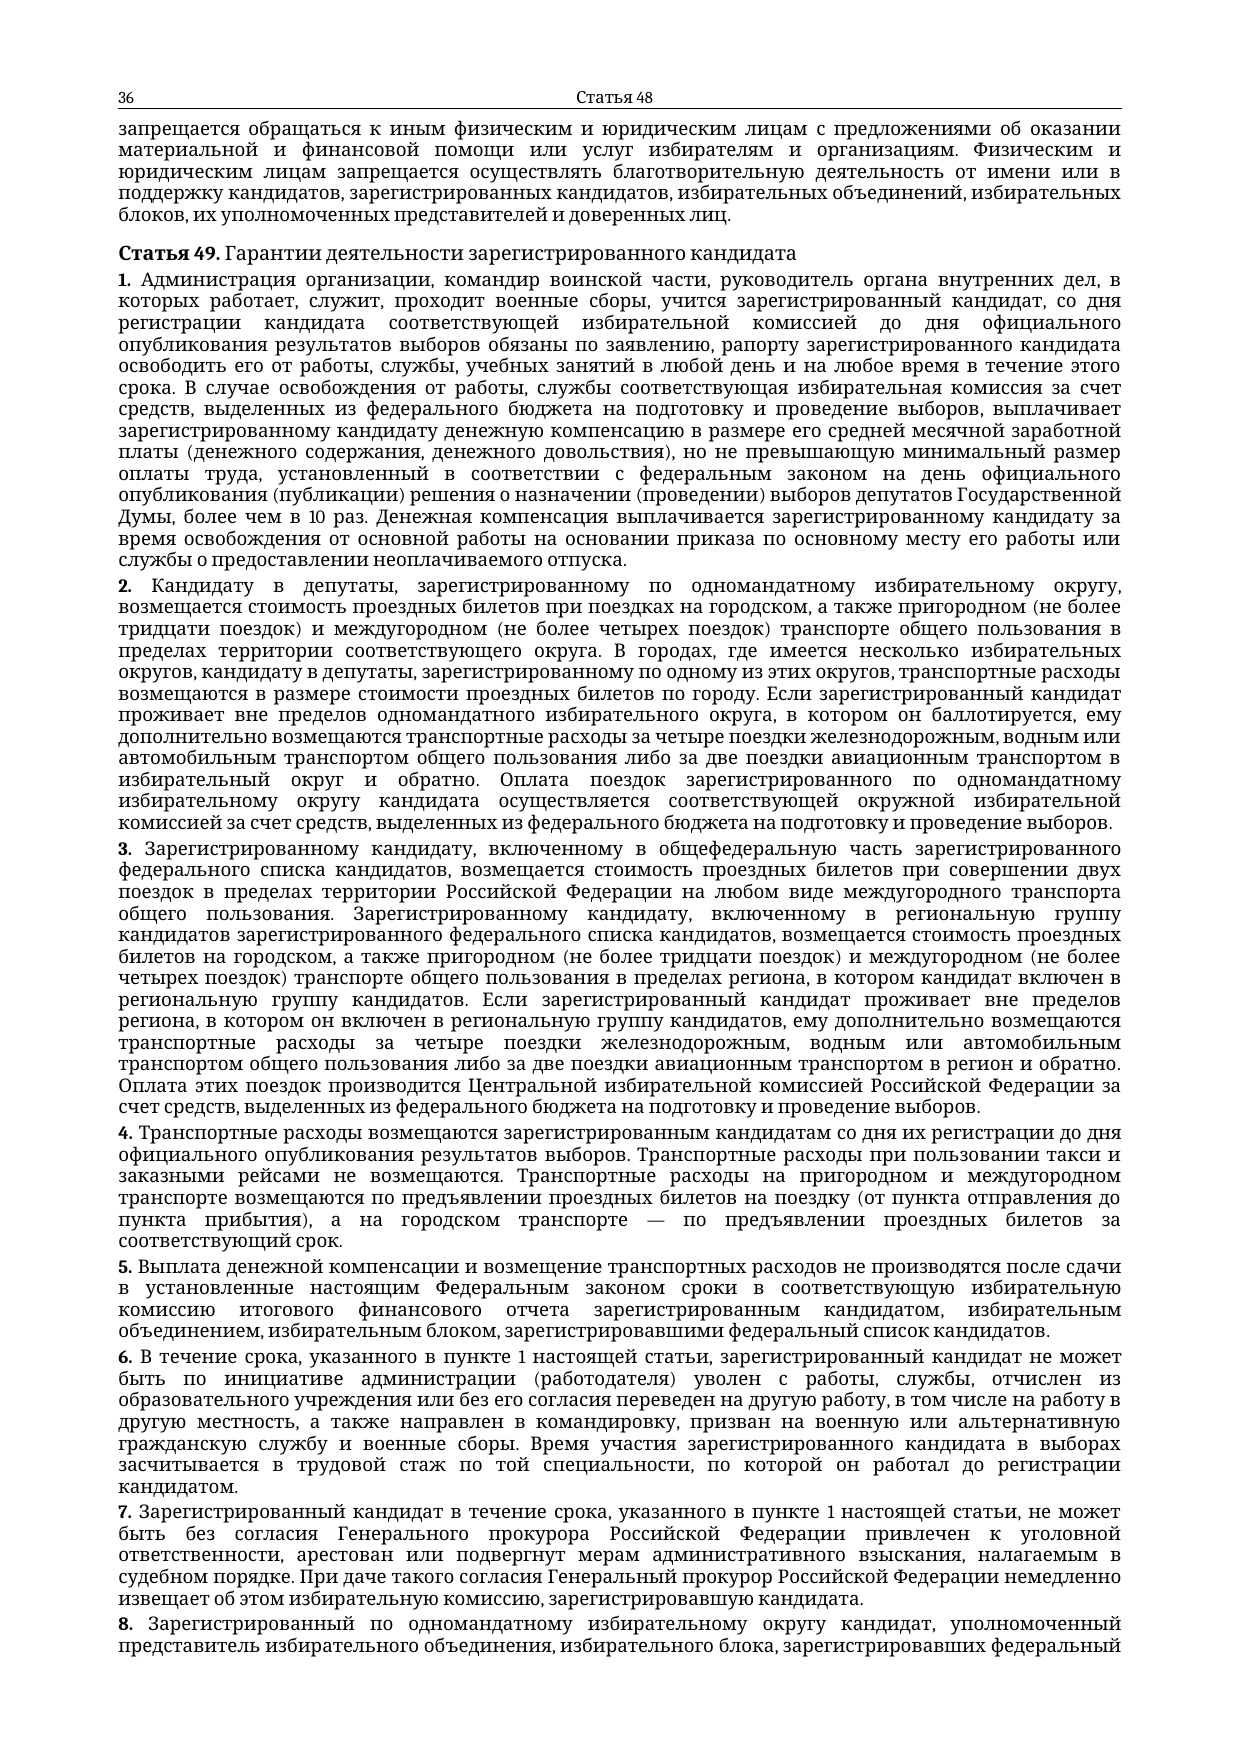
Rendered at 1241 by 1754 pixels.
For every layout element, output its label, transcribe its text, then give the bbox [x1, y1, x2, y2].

text 4. Транспортные расходы возмещаются зарегистрированным кандидатам со дня их регистрации до дня официального опубликования результатов выборов. Транспортные расходы при пользовании такси и заказными рейсами не возмещаются. Транспортные расходы на пригородном и междугородном транспорте возмещаются по предъявлении проездных билетов на поездку (от пункта отправления до пункта прибытия), а на городском транспорте — по предъявлении проездных билетов за соответствующий срок. [118, 1123, 1122, 1252]
text 3. Зарегистрированному кандидату, включенному в общефедеральную часть зарегистрированного федерального списка кандидатов, возмещается стоимость проездных билетов при совершении двух поездок в пределах территории Российской Федерации на любом виде междугородного транспорта общего пользования. Зарегистрированному кандидату, включенному в региональную группу кандидатов зарегистрированного федерального списка кандидатов, возмещается стоимость проездных билетов на городском, а также пригородном (не более тридцати поездок) и междугородном (не более четырех поездок) транспорте общего пользования в пределах региона, в котором кандидат включен в региональную группу кандидатов. Если зарегистрированный кандидат проживает вне пределов региона, в котором он включен в региональную группу кандидатов, ему дополнительно возмещаются транспортные расходы за четыре поездки железнодорожным, водным или автомобильным транспортом общего пользования либо за две поездки авиационным транспортом в регион и обратно. Оплата этих поездок производится Центральной избирательной комиссией Российской Федерации за счет средств, выделенных из федерального бюджета на подготовку и проведение выборов. [118, 838, 1122, 1119]
text 5. Выплата денежной компенсации и возмещение транспортных расходов не производятся после сдачи в установленные настоящим Федеральным законом сроки в соответствующую избирательную комиссию итогового финансового отчета зарегистрированным кандидатом, избирательным объединением, избирательным блоком, зарегистрировавшими федеральный список кандидатов. [118, 1256, 1122, 1343]
text 8. Зарегистрированный по одномандатному избирательному округу кандидат, уполномоченный представитель избирательного объединения, избирательного блока, зарегистрировавших федеральный [118, 1614, 1122, 1657]
text 1. Администрация организации, командир воинской части, руководитель органа внутренних дел, в которых работает, служит, проходит военные сборы, учится зарегистрированный кандидат, со дня регистрации кандидата соответствующей избирательной комиссией до дня официального опубликования результатов выборов обязаны по заявлению, рапорту зарегистрированного кандидата освободить его от работы, службы, учебных занятий в любой день и на любое время в течение этого срока. В случае освобождения от работы, службы соответствующая избирательная комиссия за счет средств, выделенных из федерального бюджета на подготовку и проведение выборов, выплачивает зарегистрированному кандидату денежную компенсацию в размере его средней месячной заработной платы (денежного содержания, денежного довольствия), но не превышающую минимальный размер оплаты труда, установленный в соответствии с федеральным законом на день официального опубликования (публикации) решения о назначении (проведении) выборов депутатов Государственной Думы, более чем в 10 раз. Денежная компенсация выплачивается зарегистрированному кандидату за время освобождения от основной работы на основании приказа по основному месту его работы или службы о предоставлении неоплачиваемого отпуска. [118, 269, 1122, 571]
subtitle Статья 49. Гарантии деятельности зарегистрированного кандидата [118, 242, 1122, 265]
text 2. Кандидату в депутаты, зарегистрированному по одномандатному избирательному округу, возмещается стоимость проездных билетов при поездках на городском, а также пригородном (не более тридцати поездок) и междугородном (не более четырех поездок) транспорте общего пользования в пределах территории соответствующего округа. В городах, где имеется несколько избирательных округов, кандидату в депутаты, зарегистрированному по одному из этих округов, транспортные расходы возмещаются в размере стоимости проездных билетов по городу. Если зарегистрированный кандидат проживает вне пределов одномандатного избирательного округа, в котором он баллотируется, ему дополнительно возмещаются транспортные расходы за четыре поездки железнодорожным, водным или автомобильным транспортом общего пользования либо за две поездки авиационным транспортом в избирательный округ и обратно. Оплата поездок зарегистрированного по одномандатному избирательному округу кандидата осуществляется соответствующей окружной избирательной комиссией за счет средств, выделенных из федерального бюджета на подготовку и проведение выборов. [118, 575, 1122, 834]
text 6. В течение срока, указанного в пункте 1 настоящей статьи, зарегистрированный кандидат не может быть по инициативе администрации (работодателя) уволен с работы, службы, отчислен из образовательного учреждения или без его согласия переведен на другую работу, в том числе на работу в другую местность, а также направлен в командировку, призван на военную или альтернативную гражданскую службу и военные сборы. Время участия зарегистрированного кандидата в выборах засчитывается в трудовой стаж по той специальности, по которой он работал до регистрации кандидатом. [118, 1347, 1122, 1498]
text запрещается обращаться к иным физическим и юридическим лицам с предложениями об оказании материальной и финансовой помощи или услуг избирателям и организациям. Физическим и юридическим лицам запрещается осуществлять благотворительную деятельность от имени или в поддержку кандидатов, зарегистрированных кандидатов, избирательных объединений, избирательных блоков, их уполномоченных представителей и доверенных лиц. [118, 118, 1122, 226]
text 7. Зарегистрированный кандидат в течение срока, указанного в пункте 1 настоящей статьи, не может быть без согласия Генерального прокурора Российской Федерации привлечен к уголовной ответственности, арестован или подвергнут мерам административного взыскания, налагаемым в судебном порядке. При даче такого согласия Генеральный прокурор Российской Федерации немедленно извещает об этом избирательную комиссию, зарегистрировавшую кандидата. [118, 1502, 1122, 1610]
